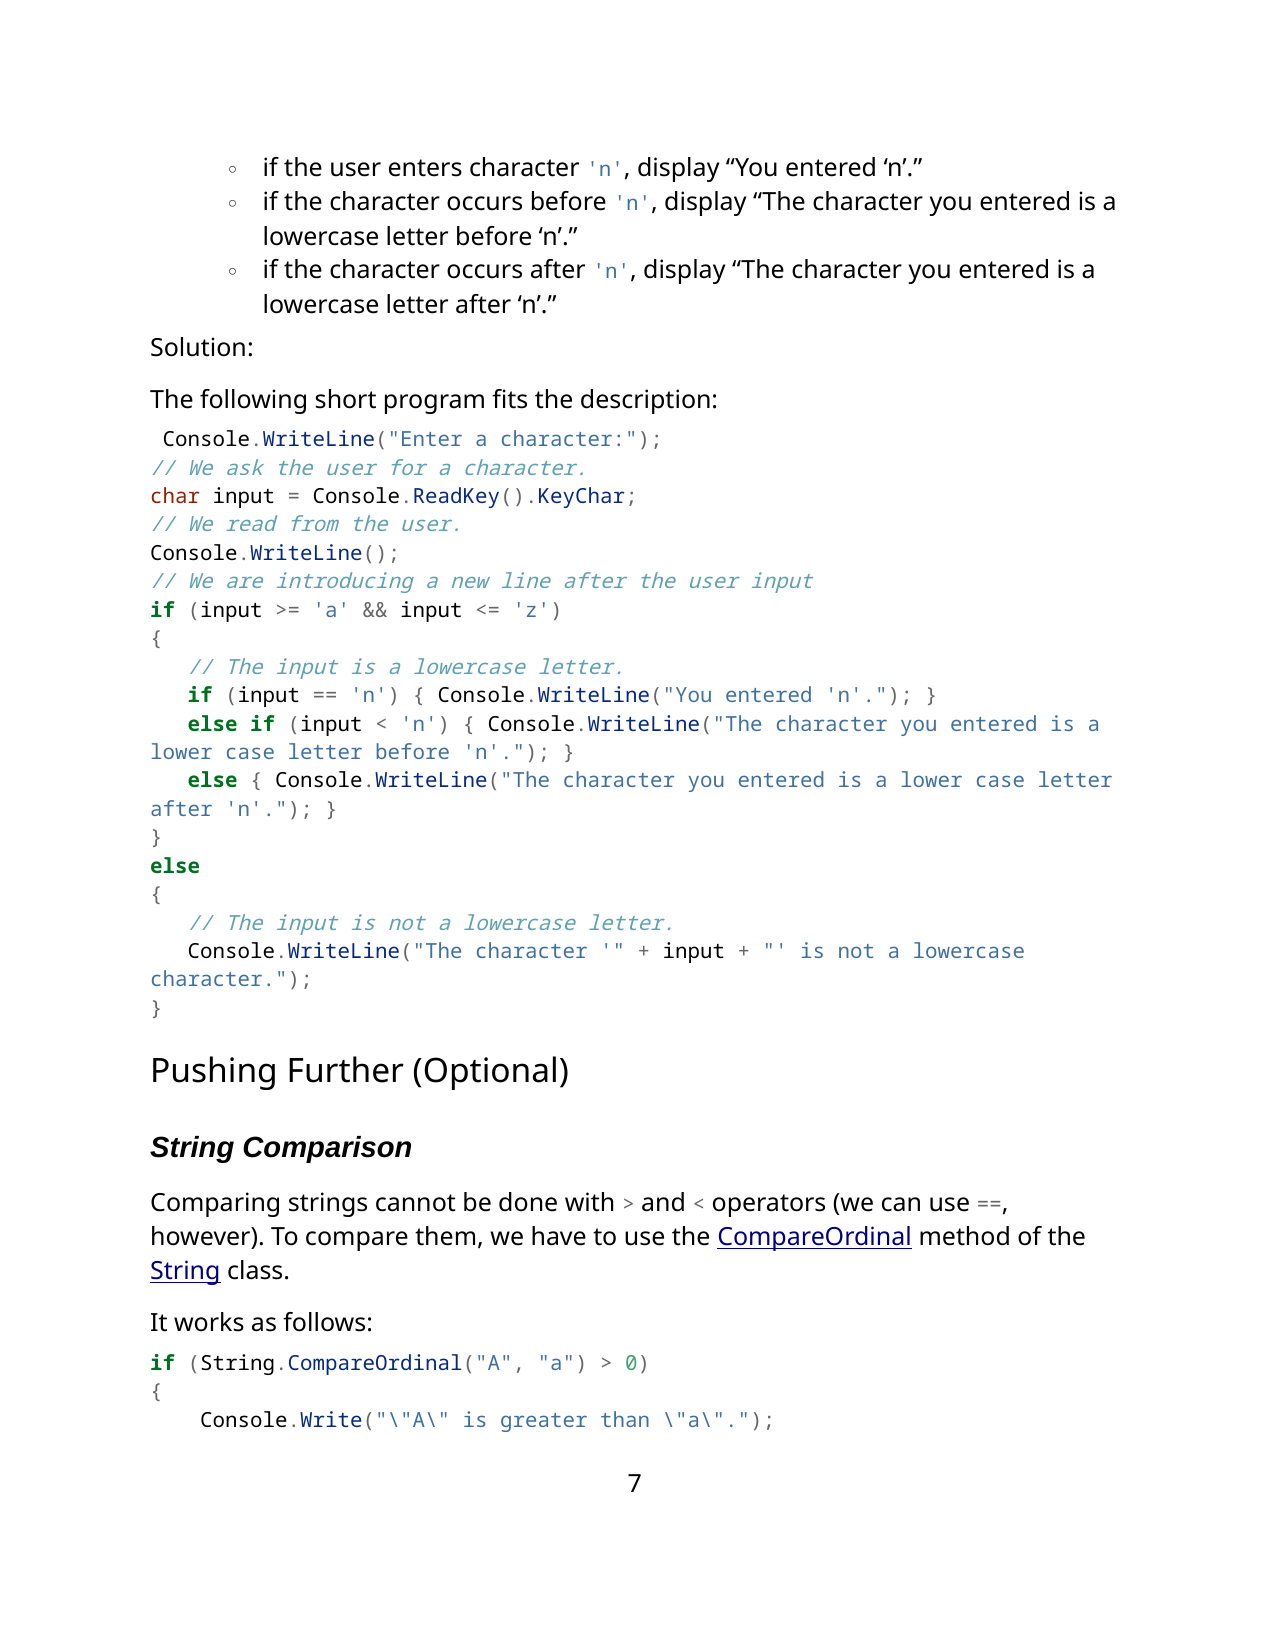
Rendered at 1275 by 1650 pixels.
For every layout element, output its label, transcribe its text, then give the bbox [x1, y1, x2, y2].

text else if (input < 'n') { Console.WriteLine("The character you entered is a lower case letter before 'n'."); } [150, 709, 1125, 766]
list if the character occurs after 'n', display “The character you entered is a lowercase letter after ‘n’.” [225, 252, 1125, 320]
list if the character occurs before 'n', display “The character you entered is a lowercase letter before ‘n’.” [225, 184, 1125, 252]
text It works as follows: [150, 1305, 1125, 1339]
text if (String.CompareOrdinal("A", "a") > 0) [150, 1348, 1125, 1376]
text // The input is a lowercase letter. [150, 652, 1125, 680]
text The following short program fits the description: [150, 381, 1125, 415]
text else [150, 851, 1125, 879]
text { [150, 879, 1125, 908]
text { [150, 1376, 1125, 1405]
text Console.Write("\"A\" is greater than \"a\"."); [150, 1405, 1125, 1433]
subtitle Pushing Further (Optional) [150, 1046, 1125, 1092]
text // The input is not a lowercase letter. [150, 908, 1125, 936]
text Solution: [150, 329, 1125, 363]
text if (input >= 'a' && input <= 'z') [150, 595, 1125, 623]
text char input = Console.ReadKey().KeyChar; [150, 481, 1125, 509]
text Console.WriteLine("Enter a character:"); [150, 424, 1125, 453]
subtitle String Comparison [150, 1130, 1125, 1163]
text Console.WriteLine("The character '" + input + "' is not a lowercase character."); [150, 936, 1125, 993]
text if (input == 'n') { Console.WriteLine("You entered 'n'."); } [150, 680, 1125, 709]
text { [150, 623, 1125, 652]
text Console.WriteLine(); [150, 538, 1125, 566]
text else { Console.WriteLine("The character you entered is a lower case letter after 'n'."); } [150, 766, 1125, 822]
text } [150, 822, 1125, 851]
text } [150, 993, 1125, 1021]
text Comparing strings cannot be done with > and < operators (we can use ==, however). To compare them, we have to use the CompareOrdinal method of the String class. [150, 1185, 1125, 1287]
text // We are introducing a new line after the user input [150, 566, 1125, 595]
list if the user enters character 'n', display “You entered ‘n’.” [225, 150, 1125, 184]
text // We read from the user. [150, 509, 1125, 538]
text // We ask the user for a character. [150, 453, 1125, 481]
